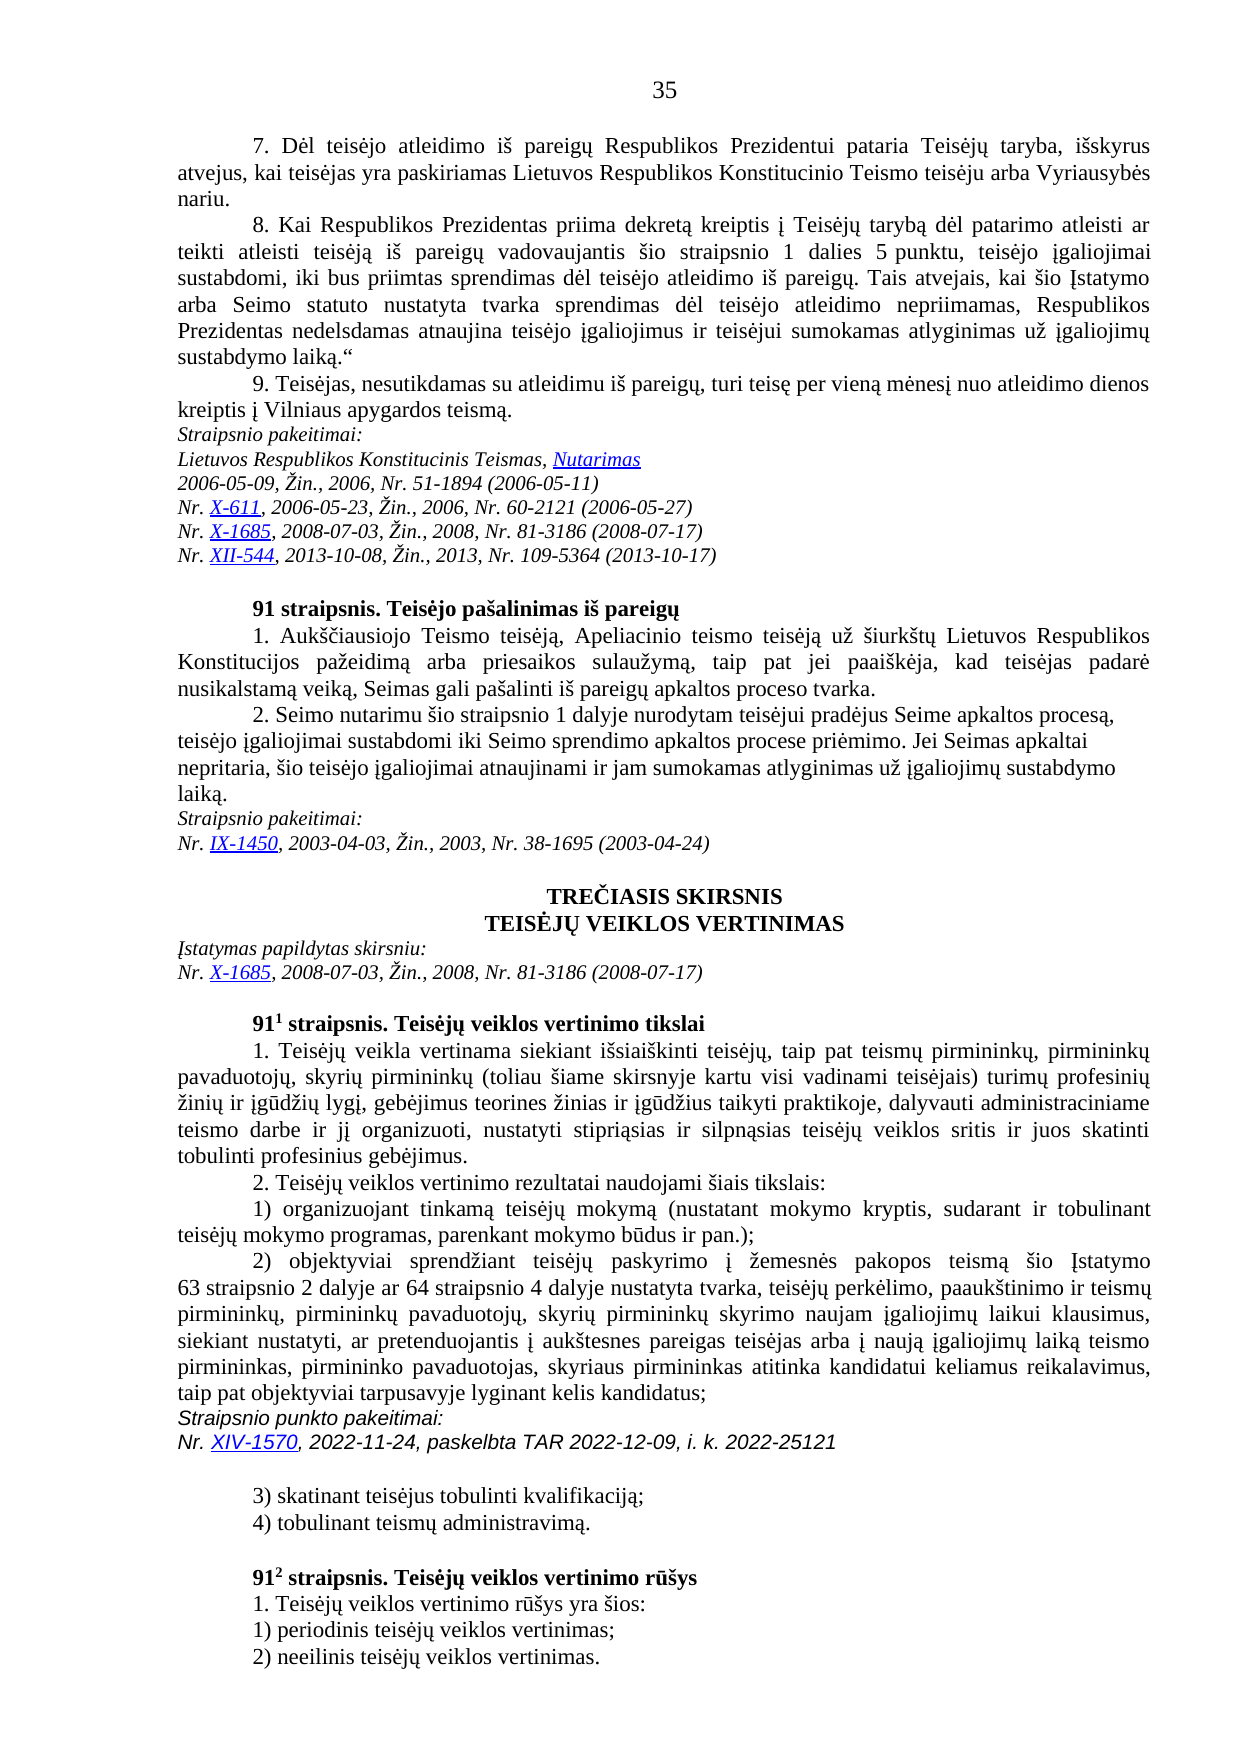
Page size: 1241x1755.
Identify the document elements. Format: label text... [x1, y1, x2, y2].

text Lietuvos Respublikos Konstitucinis Teismas, Nutarimas [177, 446, 1152, 471]
text Straipsnio punkto pakeitimai: [177, 1406, 1152, 1430]
text 2. Teisėjų veiklos vertinimo rezultatai naudojami šiais tikslais: [177, 1168, 1152, 1195]
text Įstatymas papildytas skirsniu: [177, 936, 1152, 960]
text 7. Dėl teisėjo atleidimo iš pareigų Respublikos Prezidentui pataria Teisėjų taryba, išskyrus atvejus, kai teisėjas yra paskiriamas Lietuvos Respublikos Konstitucinio Teismo teisėju arba Vyriausybės nariu. [177, 132, 1152, 212]
text 1. Teisėjų veikla vertinama siekiant išsiaiškinti teisėjų, taip pat teismų pirmininkų, pirmininkų pavaduotojų, skyrių pirmininkų (toliau šiame skirsnyje kartu visi vadinami teisėjais) turimų profesinių žinių ir įgūdžių lygį, gebėjimus teorines žinias ir įgūdžius taikyti praktikoje, dalyvauti administraciniame teismo darbe ir jį organizuoti, nustatyti stipriąsias ir silpnąsias teisėjų veiklos sritis ir juos skatinti tobulinti profesinius gebėjimus. [177, 1037, 1152, 1168]
text Straipsnio pakeitimai: [177, 806, 1152, 830]
text 2) objektyviai sprendžiant teisėjų paskyrimo į žemesnės pakopos teismą šio Įstatymo 63 straipsnio 2 dalyje ar 64 straipsnio 4 dalyje nustatyta tvarka, teisėjų perkėlimo, paaukštinimo ir teismų pirmininkų, pirmininkų pavaduotojų, skyrių pirmininkų skyrimo naujam įgaliojimų laikui klausimus, siekiant nustatyti, ar pretenduojantis į aukštesnes pareigas teisėjas arba į naują įgaliojimų laiką teismo pirmininkas, pirmininko pavaduotojas, skyriaus pirmininkas atitinka kandidatui keliamus reikalavimus, taip pat objektyviai tarpusavyje lyginant kelis kandidatus; [177, 1248, 1152, 1406]
text 2) neeilinis teisėjų veiklos vertinimas. [177, 1643, 1152, 1669]
text Nr. XIV-1570, 2022-11-24, paskelbta TAR 2022-12-09, i. k. 2022-25121 [177, 1430, 1152, 1454]
text Nr. X-1685, 2008-07-03, Žin., 2008, Nr. 81-3186 (2008-07-17) [177, 519, 1152, 543]
text TREČIASIS SKIRSNIS [177, 883, 1152, 909]
text Nr. XII-544, 2013-10-08, Žin., 2013, Nr. 109-5364 (2013-10-17) [177, 543, 1152, 567]
text 1) organizuojant tinkamą teisėjų mokymą (nustatant mokymo kryptis, sudarant ir tobulinant teisėjų mokymo programas, parenkant mokymo būdus ir pan.); [177, 1195, 1152, 1248]
text 1) periodinis teisėjų veiklos vertinimas; [177, 1617, 1152, 1643]
text 3) skatinant teisėjus tobulinti kvalifikaciją; [177, 1482, 1152, 1509]
text 1. Aukščiausiojo Teismo teisėją, Apeliacinio teismo teisėją už šiurkštų Lietuvos Respublikos Konstitucijos pažeidimą arba priesaikos sulaužymą, taip pat jei paaiškėja, kad teisėjas padarė nusikalstamą veiką, Seimas gali pašalinti iš pareigų apkaltos proceso tvarka. [177, 622, 1152, 701]
text 912 straipsnis. Teisėjų veiklos vertinimo rūšys [177, 1564, 1152, 1590]
text 8. Kai Respublikos Prezidentas priima dekretą kreiptis į Teisėjų tarybą dėl patarimo atleisti ar teikti atleisti teisėją iš pareigų vadovaujantis šio straipsnio 1 dalies 5 punktu, teisėjo įgaliojimai sustabdomi, iki bus priimtas sprendimas dėl teisėjo atleidimo iš pareigų. Tais atvejais, kai šio Įstatymo arba Seimo statuto nustatyta tvarka sprendimas dėl teisėjo atleidimo nepriimamas, Respublikos Prezidentas nedelsdamas atnaujina teisėjo įgaliojimus ir teisėjui sumokamas atlyginimas už įgaliojimų sustabdymo laiką.“ [177, 212, 1152, 370]
text 2. Seimo nutarimu šio straipsnio 1 dalyje nurodytam teisėjui pradėjus Seime apkaltos procesą, teisėjo įgaliojimai sustabdomi iki Seimo sprendimo apkaltos procese priėmimo. Jei Seimas apkaltai nepritaria, šio teisėjo įgaliojimai atnaujinami ir jam sumokamas atlyginimas už įgaliojimų sustabdymo laiką. [177, 701, 1152, 806]
text TEISĖJŲ VEIKLOS VERTINIMAS [177, 909, 1152, 936]
text Nr. X-1685, 2008-07-03, Žin., 2008, Nr. 81-3186 (2008-07-17) [177, 960, 1152, 984]
text Nr. IX-1450, 2003-04-03, Žin., 2003, Nr. 38-1695 (2003-04-24) [177, 830, 1152, 854]
text Nr. X-611, 2006-05-23, Žin., 2006, Nr. 60-2121 (2006-05-27) [177, 494, 1152, 519]
text Straipsnio pakeitimai: [177, 422, 1152, 446]
text 2006-05-09, Žin., 2006, Nr. 51-1894 (2006-05-11) [177, 471, 1152, 494]
text 1. Teisėjų veiklos vertinimo rūšys yra šios: [177, 1590, 1152, 1617]
text 911 straipsnis. Teisėjų veiklos vertinimo tikslai [177, 1010, 1152, 1037]
text 4) tobulinant teismų administravimą. [177, 1509, 1152, 1535]
text 9. Teisėjas, nesutikdamas su atleidimu iš pareigų, turi teisę per vieną mėnesį nuo atleidimo dienos kreiptis į Vilniaus apygardos teismą. [177, 370, 1152, 422]
text 91 straipsnis. Teisėjo pašalinimas iš pareigų [177, 596, 1152, 622]
